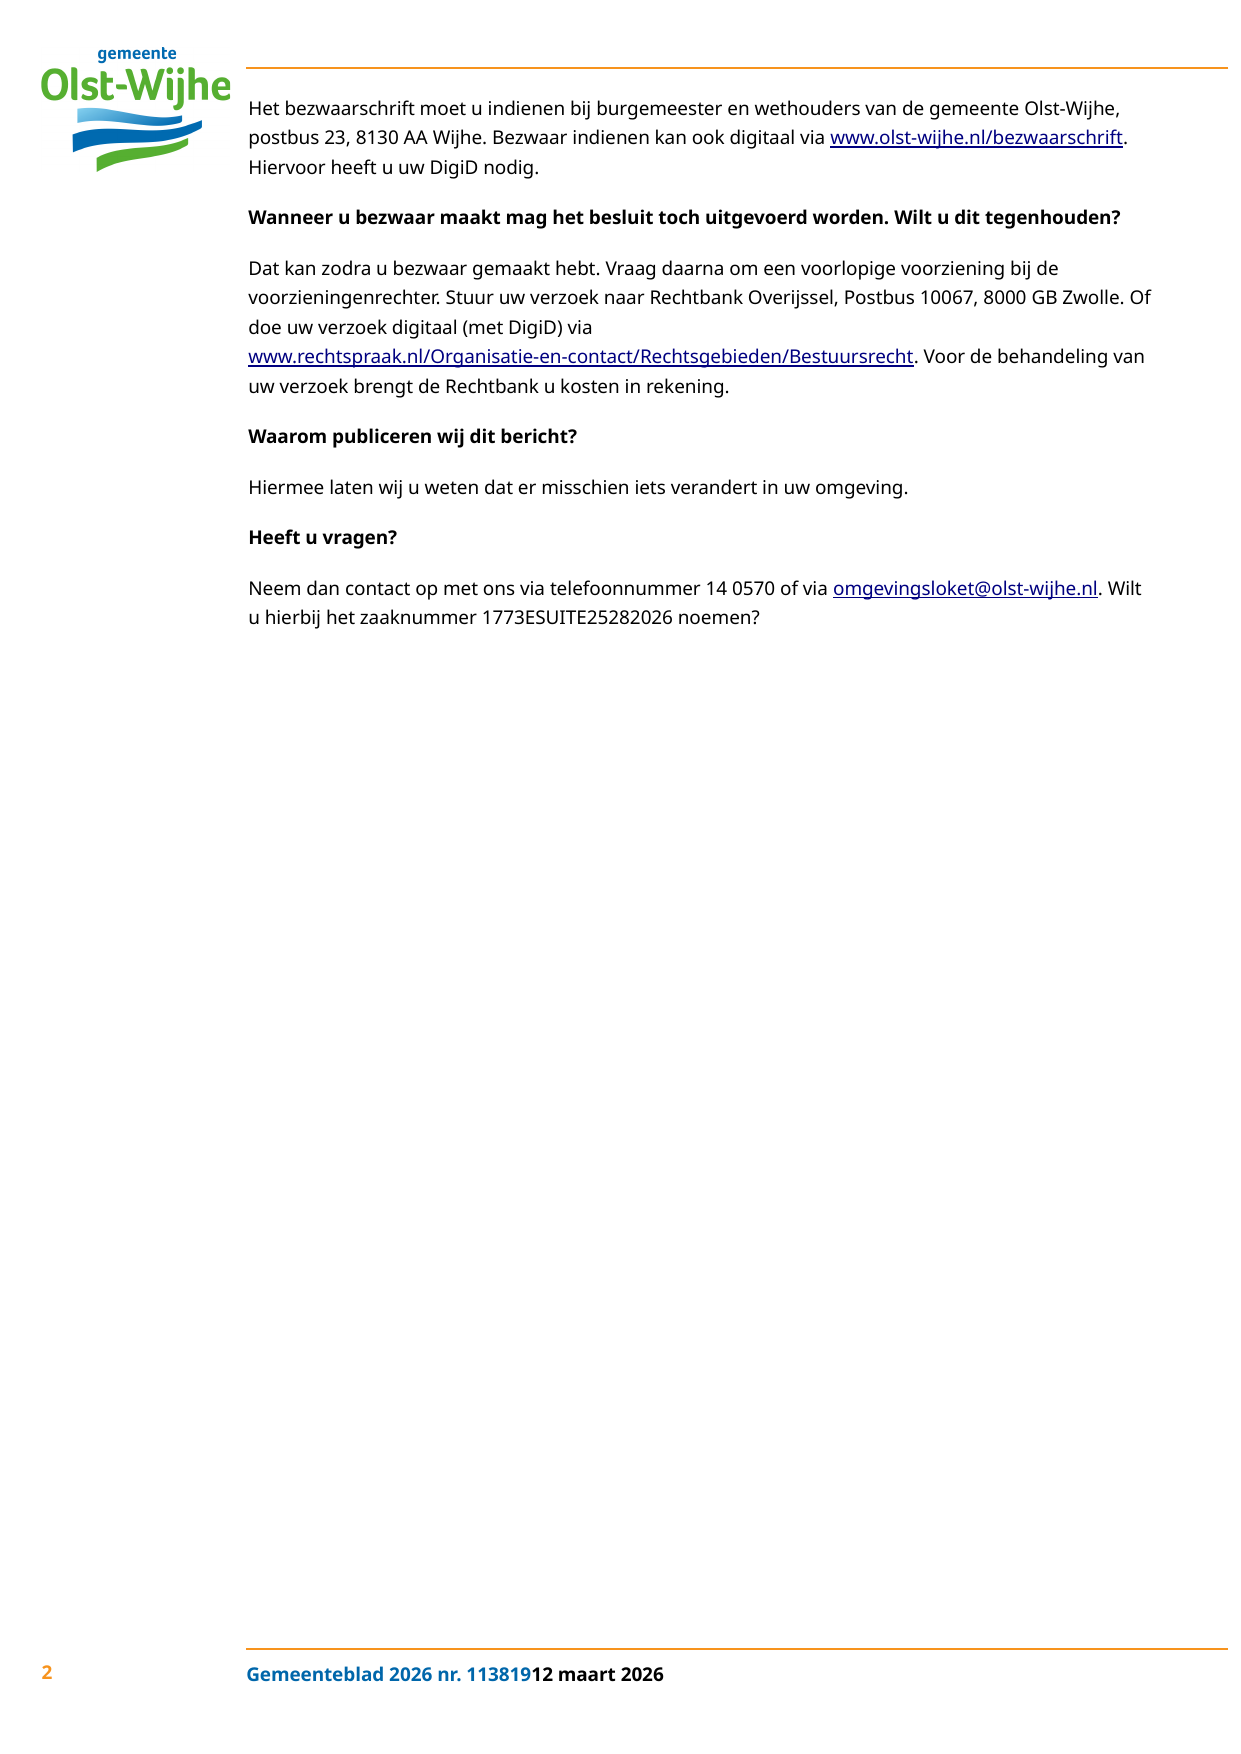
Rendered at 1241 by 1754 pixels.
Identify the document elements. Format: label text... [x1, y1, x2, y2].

text Het bezwaarschrift moet u indienen bij burgemeester en wethouders van de gemeente Olst-Wijhe, postbus 23, 8130 AA Wijhe. Bezwaar indienen kan ook digitaal via www.olst-wijhe.nl/bezwaarschrift. Hiervoor heeft u uw DigiD nodig. [248, 95, 1152, 180]
text Waarom publiceren wij dit bericht? [248, 423, 1152, 449]
text Heeft u vragen? [248, 524, 1152, 550]
picture [41, 47, 231, 172]
text Dat kan zodra u bezwaar gemaakt hebt. Vraag daarna om een voorlopige voorziening bij de voorzieningenrechter. Stuur uw verzoek naar Rechtbank Overijssel, Postbus 10067, 8000 GB Zwolle. Of doe uw verzoek digitaal (met DigiD) via www.rechtspraak.nl/Organisatie-en-contact/Rechtsgebieden/Bestuursrecht. Voor de behandeling van uw verzoek brengt de Rechtbank u kosten in rekening. [248, 255, 1152, 399]
text Neem dan contact op met ons via telefoonnummer 14 0570 of via omgevingsloket@olst-wijhe.nl. Wilt u hierbij het zaaknummer 1773ESUITE25282026 noemen? [248, 575, 1152, 630]
text Wanneer u bezwaar maakt mag het besluit toch uitgevoerd worden. Wilt u dit tegenhouden? [248, 204, 1152, 230]
text Hiermee laten wij u weten dat er misschien iets verandert in uw omgeving. [248, 474, 1152, 500]
